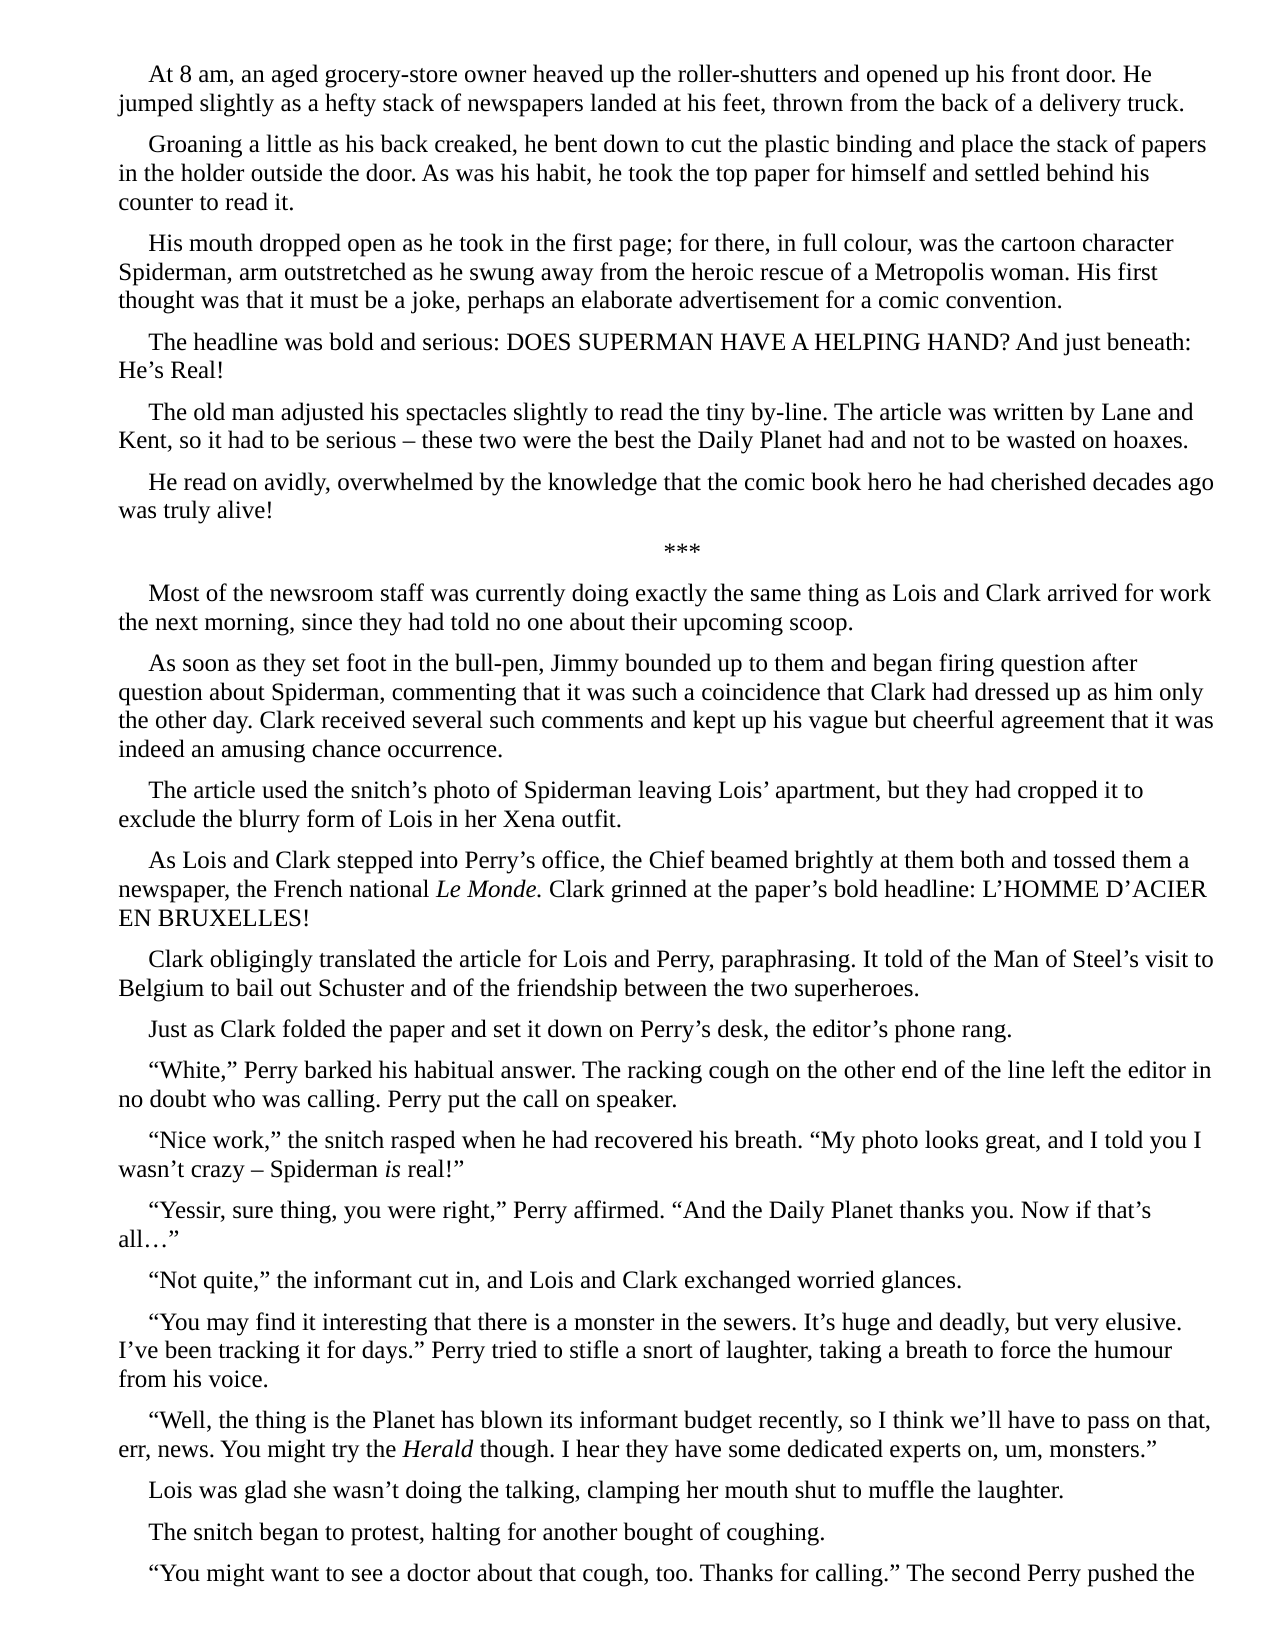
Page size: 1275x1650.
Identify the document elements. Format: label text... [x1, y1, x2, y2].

text “Not quite,” the informant cut in, and Lois and Clark exchanged worried glances. [118, 1265, 1216, 1294]
text Most of the newsroom staff was currently doing exactly the same thing as Lois and Clark arrived for work the next morning, since they had told no one about their upcoming scoop. [118, 578, 1216, 635]
text “Nice work,” the snitch rasped when he had recovered his breath. “My photo looks great, and I told you I wasn’t crazy – Spiderman is real!” [118, 1125, 1216, 1183]
text His mouth dropped open as he took in the first page; for there, in full colour, was the cartoon character Spiderman, arm outstretched as he swung away from the heroic rescue of a Metropolis woman. His first thought was that it must be a joke, perhaps an elaborate advertisement for a comic convention. [118, 228, 1216, 314]
text The old man adjusted his spectacles slightly to read the tiny by-line. The article was written by Lane and Kent, so it had to be serious – these two were the best the Daily Planet had and not to be wasted on hoaxes. [118, 397, 1216, 454]
text *** [118, 537, 1216, 565]
text As Lois and Clark stepped into Perry’s office, the Chief beamed brightly at them both and tossed them a newspaper, the French national Le Monde. Clark grinned at the paper’s bold headline: L’HOMME D’ACIER EN BRUXELLES! [118, 845, 1216, 932]
text “You might want to see a doctor about that cough, too. Thanks for calling.” The second Perry pushed the [118, 1558, 1216, 1587]
text The snitch began to protest, halting for another bought of coughing. [118, 1517, 1216, 1545]
text Groaning a little as his back creaked, he bent down to cut the plastic binding and place the stack of papers in the holder outside the door. As was his habit, he took the top paper for himself and settled behind his counter to read it. [118, 129, 1216, 215]
text At 8 am, an aged grocery-store owner heaved up the roller-shutters and opened up his front door. He jumped slightly as a hefty stack of newspapers landed at his feet, thrown from the back of a delivery truck. [118, 59, 1216, 117]
text Just as Clark folded the paper and set it down on Perry’s desk, the editor’s phone rang. [118, 1014, 1216, 1043]
text He read on avidly, overwhelmed by the knowledge that the comic book hero he had cherished decades ago was truly alive! [118, 467, 1216, 524]
text “Well, the thing is the Planet has blown its informant budget recently, so I think we’ll have to pass on that, err, news. You might try the Herald though. I hear they have some dedicated experts on, um, monsters.” [118, 1405, 1216, 1463]
text The headline was bold and serious: DOES SUPERMAN HAVE A HELPING HAND? And just beneath: He’s Real! [118, 327, 1216, 384]
text Clark obligingly translated the article for Lois and Perry, paraphrasing. It told of the Man of Steel’s visit to Belgium to bail out Schuster and of the friendship between the two superheroes. [118, 944, 1216, 1002]
text Lois was glad she wasn’t doing the talking, clamping her mouth shut to muffle the laughter. [118, 1475, 1216, 1504]
text The article used the snitch’s photo of Spiderman leaving Lois’ apartment, but they had cropped it to exclude the blurry form of Lois in her Xena outfit. [118, 775, 1216, 833]
text As soon as they set foot in the bull-pen, Jimmy bounded up to them and began firing question after question about Spiderman, commenting that it was such a coincidence that Clark had dressed up as him only the other day. Clark received several such comments and kept up his vague but cheerful agreement that it was indeed an amusing chance occurrence. [118, 648, 1216, 763]
text “You may find it interesting that there is a monster in the sewers. It’s huge and deadly, but very elusive. I’ve been tracking it for days.” Perry tried to stifle a snort of laughter, taking a breath to force the humour from his voice. [118, 1307, 1216, 1393]
text “Yessir, sure thing, you were right,” Perry affirmed. “And the Daily Planet thanks you. Now if that’s all…” [118, 1195, 1216, 1253]
text “White,” Perry barked his habitual answer. The racking cough on the other end of the line left the editor in no doubt who was calling. Perry put the call on speaker. [118, 1055, 1216, 1113]
